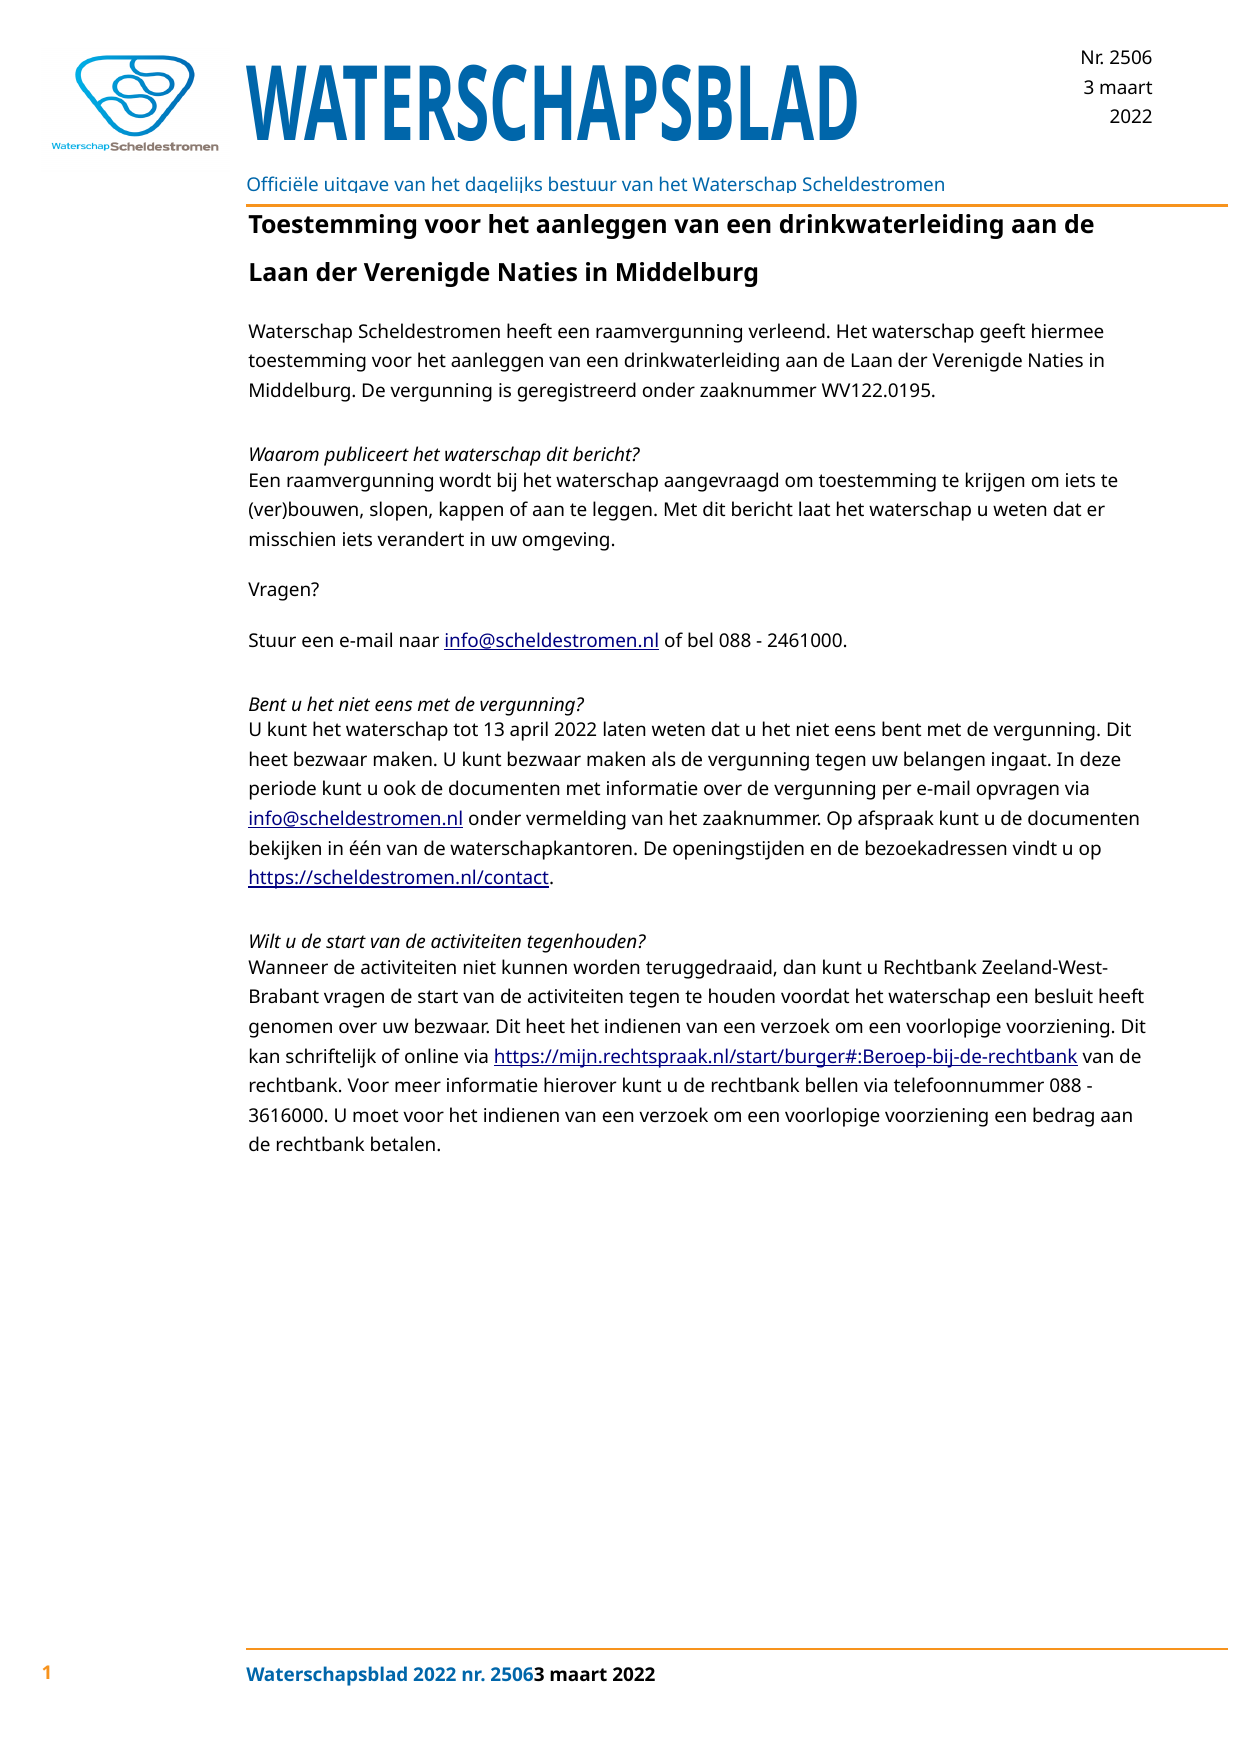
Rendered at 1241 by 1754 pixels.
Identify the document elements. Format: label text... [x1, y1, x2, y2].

text Waarom publiceert het waterschap dit bericht? [248, 441, 1152, 467]
text U kunt het waterschap tot 13 april 2022 laten weten dat u het niet eens bent met de vergunning. Dit heet bezwaar maken. U kunt bezwaar maken als de vergunning tegen uw belangen ingaat. In deze periode kunt u ook de documenten met informatie over de vergunning per e-mail opvragen via info@scheldestromen.nl onder vermelding van het zaaknummer. Op afspraak kunt u de documenten bekijken in één van de waterschapkantoren. De openingstijden en de bezoekadressen vindt u op https://scheldestromen.nl/contact. [248, 716, 1152, 890]
picture [41, 47, 231, 172]
text Vragen? [248, 576, 1152, 602]
text Bent u het niet eens met de vergunning? [248, 691, 1152, 716]
text Waterschap Scheldestromen heeft een raamvergunning verleend. Het waterschap geeft hiermee toestemming voor het aanleggen van een drinkwaterleiding aan de Laan der Verenigde Naties in Middelburg. De vergunning is geregistreerd onder zaaknummer WV122.0195. [248, 318, 1152, 403]
text Een raamvergunning wordt bij het waterschap aangevraagd om toestemming te krijgen om iets te (ver)bouwen, slopen, kappen of aan te leggen. Met dit bericht laat het waterschap u weten dat er misschien iets verandert in uw omgeving. [248, 467, 1152, 552]
text Wilt u de start van de activiteiten tegenhouden? [248, 928, 1152, 954]
text Toestemming voor het aanleggen van een drinkwaterleiding aan de Laan der Verenigde Naties in Middelburg [248, 207, 1152, 288]
text Wanneer de activiteiten niet kunnen worden teruggedraaid, dan kunt u Rechtbank Zeeland-West-Brabant vragen de start van de activiteiten tegen te houden voordat het waterschap een besluit heeft genomen over uw bezwaar. Dit heet het indienen van een verzoek om een voorlopige voorziening. Dit kan schriftelijk of online via https://mijn.rechtspraak.nl/start/burger#:Beroep-bij-de-rechtbank van de rechtbank. Voor meer informatie hierover kunt u de rechtbank bellen via telefoonnummer 088 - 3616000. U moet voor het indienen van een verzoek om een voorlopige voorziening een bedrag aan de rechtbank betalen. [248, 954, 1152, 1157]
text Stuur een e-mail naar info@scheldestromen.nl of bel 088 - 2461000. [248, 627, 1152, 652]
